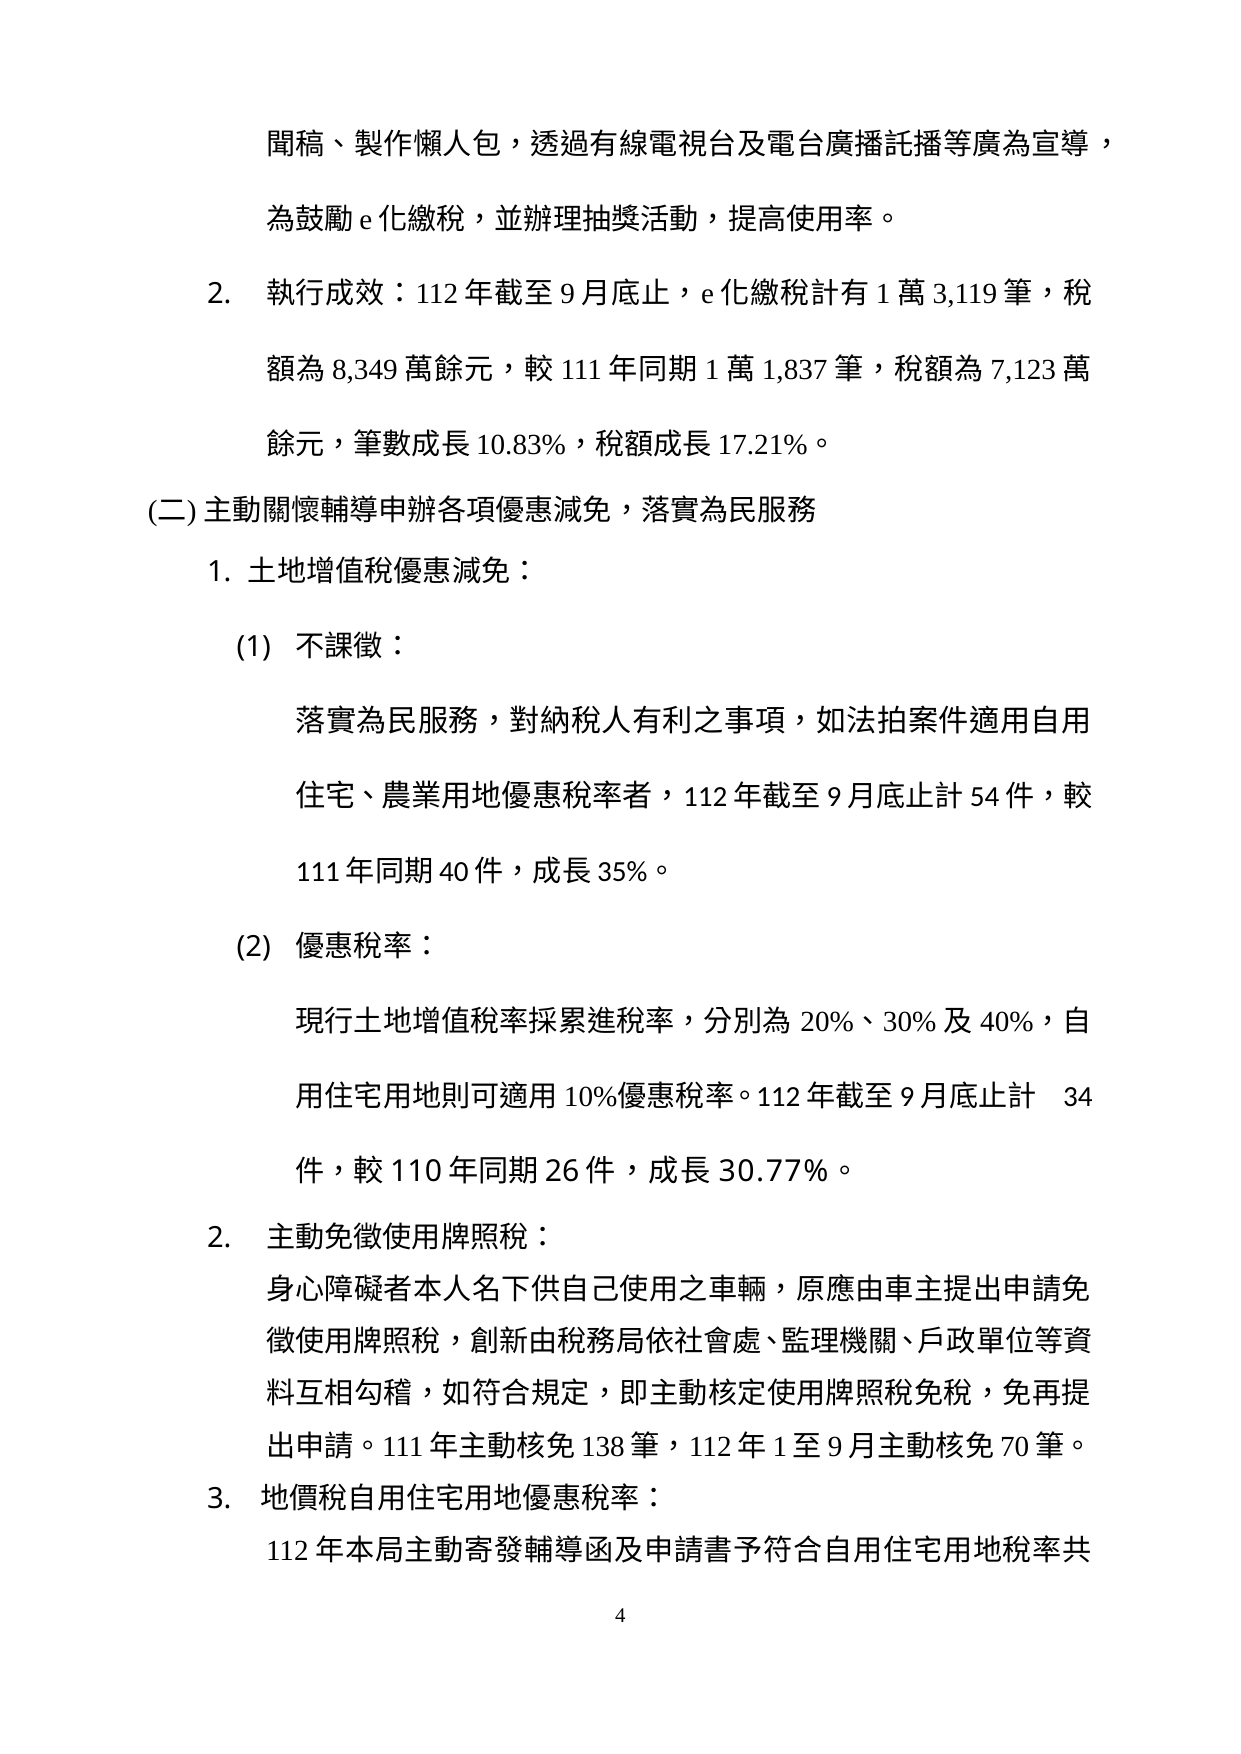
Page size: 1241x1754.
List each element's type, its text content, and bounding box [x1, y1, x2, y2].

list 執行成效：112年截至9月底止，e化繳稅計有1萬3,119筆，稅額為8,349萬餘元，較111年同期1萬1,837筆，稅額為7,123萬餘元，筆數成長10.83%，稅額成長17.21%。 [207, 254, 1092, 479]
list 不課徵： [236, 606, 1092, 681]
list 本局積極推廣e化(行動支付、網路及電子支付帳戶)繳稅，在家透過手機下載APP或掃描稅單QR-code就可繳稅，免出門、免排隊，快速又方便。本局112年定期開徵之牌照稅及房屋稅，均發布新聞稿、製作懶人包，透過有線電視台及電台廣播託播等廣為宣導，為鼓勵e化繳稅，並辦理抽獎活動，提高使用率。 [207, 104, 1092, 254]
text (二) 主動關懷輔導申辦各項優惠減免，落實為民服務 [148, 479, 1092, 531]
text 現行土地增值稅率採累進稅率，分別為 20%、30% 及 40%，自用住宅用地則可適用10%優惠稅率。112年截至9月底止計 34件，較110年同期26件，成長30.77%。 [295, 981, 1092, 1206]
list 土地增值稅優惠減免： [207, 531, 1092, 606]
list 地價稅自用住宅用地優惠稅率： [207, 1466, 1092, 1518]
text 落實為民服務，對納稅人有利之事項，如法拍案件適用自用住宅、農業用地優惠稅率者，112年截至9月底止計54件，較111年同期40件，成長35%。 [295, 681, 1092, 906]
list 優惠稅率： [236, 906, 1092, 981]
list 主動免徵使用牌照稅： [207, 1206, 1092, 1258]
text 112年本局主動寄發輔導函及申請書予符合自用住宅用地稅率共 [266, 1518, 1092, 1571]
text 身心障礙者本人名下供自己使用之車輛，原應由車主提出申請免徵使用牌照稅，創新由稅務局依社會處、監理機關、戶政單位等資料互相勾稽，如符合規定，即主動核定使用牌照稅免稅，免再提出申請。111年主動核免138筆，112年1至9月主動核免70筆。 [266, 1258, 1092, 1466]
